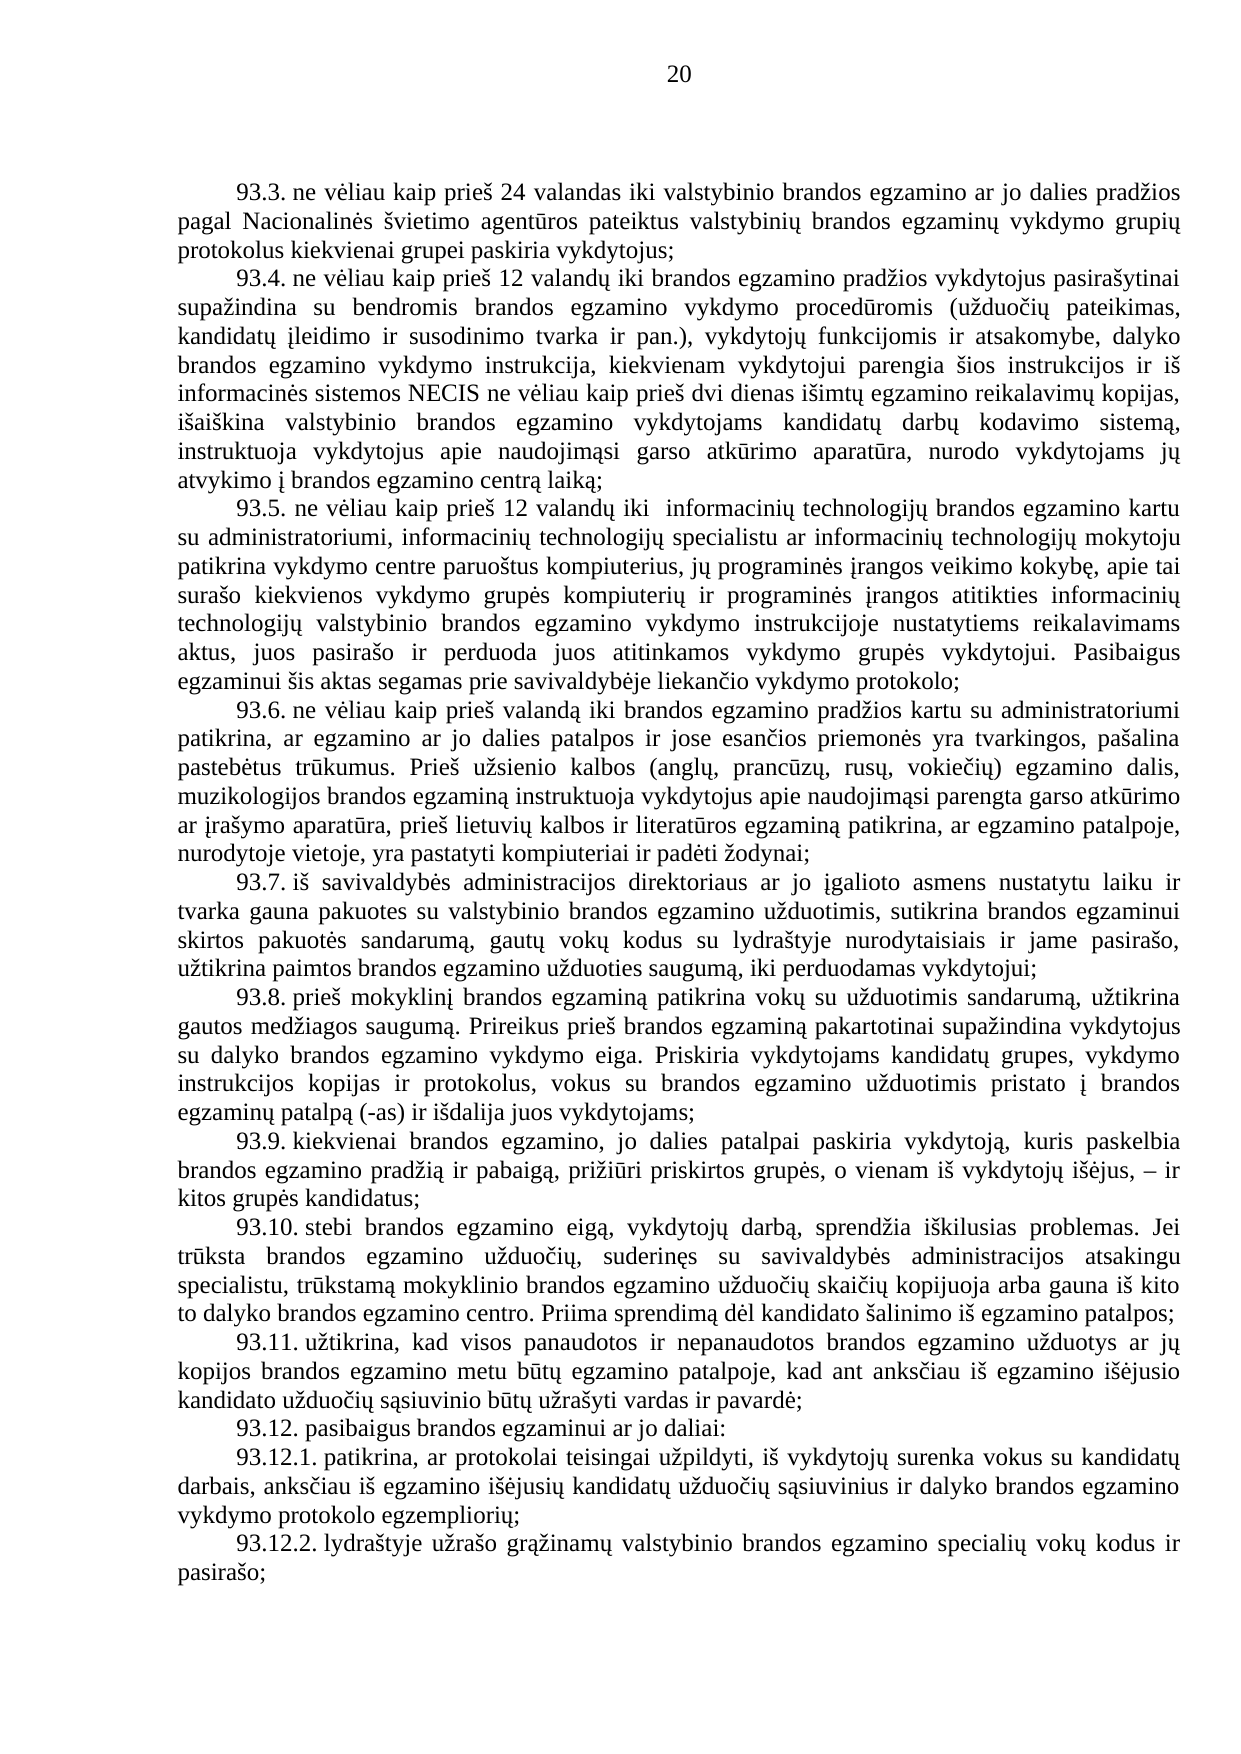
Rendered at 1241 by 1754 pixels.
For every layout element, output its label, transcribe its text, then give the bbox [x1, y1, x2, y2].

text 93.5. ne vėliau kaip prieš 12 valandų iki informacinių technologijų brandos egzamino kartu su administratoriumi, informacinių technologijų specialistu ar informacinių technologijų mokytoju patikrina vykdymo centre paruoštus kompiuterius, jų programinės įrangos veikimo kokybę, apie tai surašo kiekvienos vykdymo grupės kompiuterių ir programinės įrangos atitikties informacinių technologijų valstybinio brandos egzamino vykdymo instrukcijoje nustatytiems reikalavimams aktus, juos pasirašo ir perduoda juos atitinkamos vykdymo grupės vykdytojui. Pasibaigus egzaminui šis aktas segamas prie savivaldybėje liekančio vykdymo protokolo; [177, 493, 1181, 695]
text 93.12.1. patikrina, ar protokolai teisingai užpildyti, iš vykdytojų surenka vokus su kandidatų darbais, anksčiau iš egzamino išėjusių kandidatų užduočių sąsiuvinius ir dalyko brandos egzamino vykdymo protokolo egzempliorių; [177, 1442, 1181, 1528]
subtitle 93.10. stebi brandos egzamino eigą, vykdytojų darbą, sprendžia iškilusias problemas. Jei trūksta brandos egzamino užduočių, suderinęs su savivaldybės administracijos atsakingu specialistu, trūkstamą mokyklinio brandos egzamino užduočių skaičių kopijuoja arba gauna iš kito to dalyko brandos egzamino centro. Priima sprendimą dėl kandidato šalinimo iš egzamino patalpos; [177, 1212, 1181, 1327]
text 93.9. kiekvienai brandos egzamino, jo dalies patalpai paskiria vykdytoją, kuris paskelbia brandos egzamino pradžią ir pabaigą, prižiūri priskirtos grupės, o vienam iš vykdytojų išėjus, – ir kitos grupės kandidatus; [177, 1126, 1181, 1212]
subtitle 93.7. iš savivaldybės administracijos direktoriaus ar jo įgalioto asmens nustatytu laiku ir tvarka gauna pakuotes su valstybinio brandos egzamino užduotimis, sutikrina brandos egzaminui skirtos pakuotės sandarumą, gautų vokų kodus su lydraštyje nurodytaisiais ir jame pasirašo, užtikrina paimtos brandos egzamino užduoties saugumą, iki perduodamas vykdytojui; [177, 867, 1181, 982]
text 93.3. ne vėliau kaip prieš 24 valandas iki valstybinio brandos egzamino ar jo dalies pradžios pagal Nacionalinės švietimo agentūros pateiktus valstybinių brandos egzaminų vykdymo grupių protokolus kiekvienai grupei paskiria vykdytojus; [177, 177, 1181, 263]
text 93.11. užtikrina, kad visos panaudotos ir nepanaudotos brandos egzamino užduotys ar jų kopijos brandos egzamino metu būtų egzamino patalpoje, kad ant anksčiau iš egzamino išėjusio kandidato užduočių sąsiuvinio būtų užrašyti vardas ir pavardė; [177, 1327, 1181, 1413]
text 93.12. pasibaigus brandos egzaminui ar jo daliai: [177, 1413, 1181, 1442]
text 93.4. ne vėliau kaip prieš 12 valandų iki brandos egzamino pradžios vykdytojus pasirašytinai supažindina su bendromis brandos egzamino vykdymo procedūromis (užduočių pateikimas, kandidatų įleidimo ir susodinimo tvarka ir pan.), vykdytojų funkcijomis ir atsakomybe, dalyko brandos egzamino vykdymo instrukcija, kiekvienam vykdytojui parengia šios instrukcijos ir iš informacinės sistemos NECIS ne vėliau kaip prieš dvi dienas išimtų egzamino reikalavimų kopijas, išaiškina valstybinio brandos egzamino vykdytojams kandidatų darbų kodavimo sistemą, instruktuoja vykdytojus apie naudojimąsi garso atkūrimo aparatūra, nurodo vykdytojams jų atvykimo į brandos egzamino centrą laiką; [177, 263, 1181, 493]
text 93.8. prieš mokyklinį brandos egzaminą patikrina vokų su užduotimis sandarumą, užtikrina gautos medžiagos saugumą. Prireikus prieš brandos egzaminą pakartotinai supažindina vykdytojus su dalyko brandos egzamino vykdymo eiga. Priskiria vykdytojams kandidatų grupes, vykdymo instrukcijos kopijas ir protokolus, vokus su brandos egzamino užduotimis pristato į brandos egzaminų patalpą (-as) ir išdalija juos vykdytojams; [177, 982, 1181, 1126]
text 93.6. ne vėliau kaip prieš valandą iki brandos egzamino pradžios kartu su administratoriumi patikrina, ar egzamino ar jo dalies patalpos ir jose esančios priemonės yra tvarkingos, pašalina pastebėtus trūkumus. Prieš užsienio kalbos (anglų, prancūzų, rusų, vokiečių) egzamino dalis, muzikologijos brandos egzaminą instruktuoja vykdytojus apie naudojimąsi parengta garso atkūrimo ar įrašymo aparatūra, prieš lietuvių kalbos ir literatūros egzaminą patikrina, ar egzamino patalpoje, nurodytoje vietoje, yra pastatyti kompiuteriai ir padėti žodynai; [177, 695, 1181, 867]
text 93.12.2. lydraštyje užrašo grąžinamų valstybinio brandos egzamino specialių vokų kodus ir pasirašo; [177, 1528, 1181, 1586]
